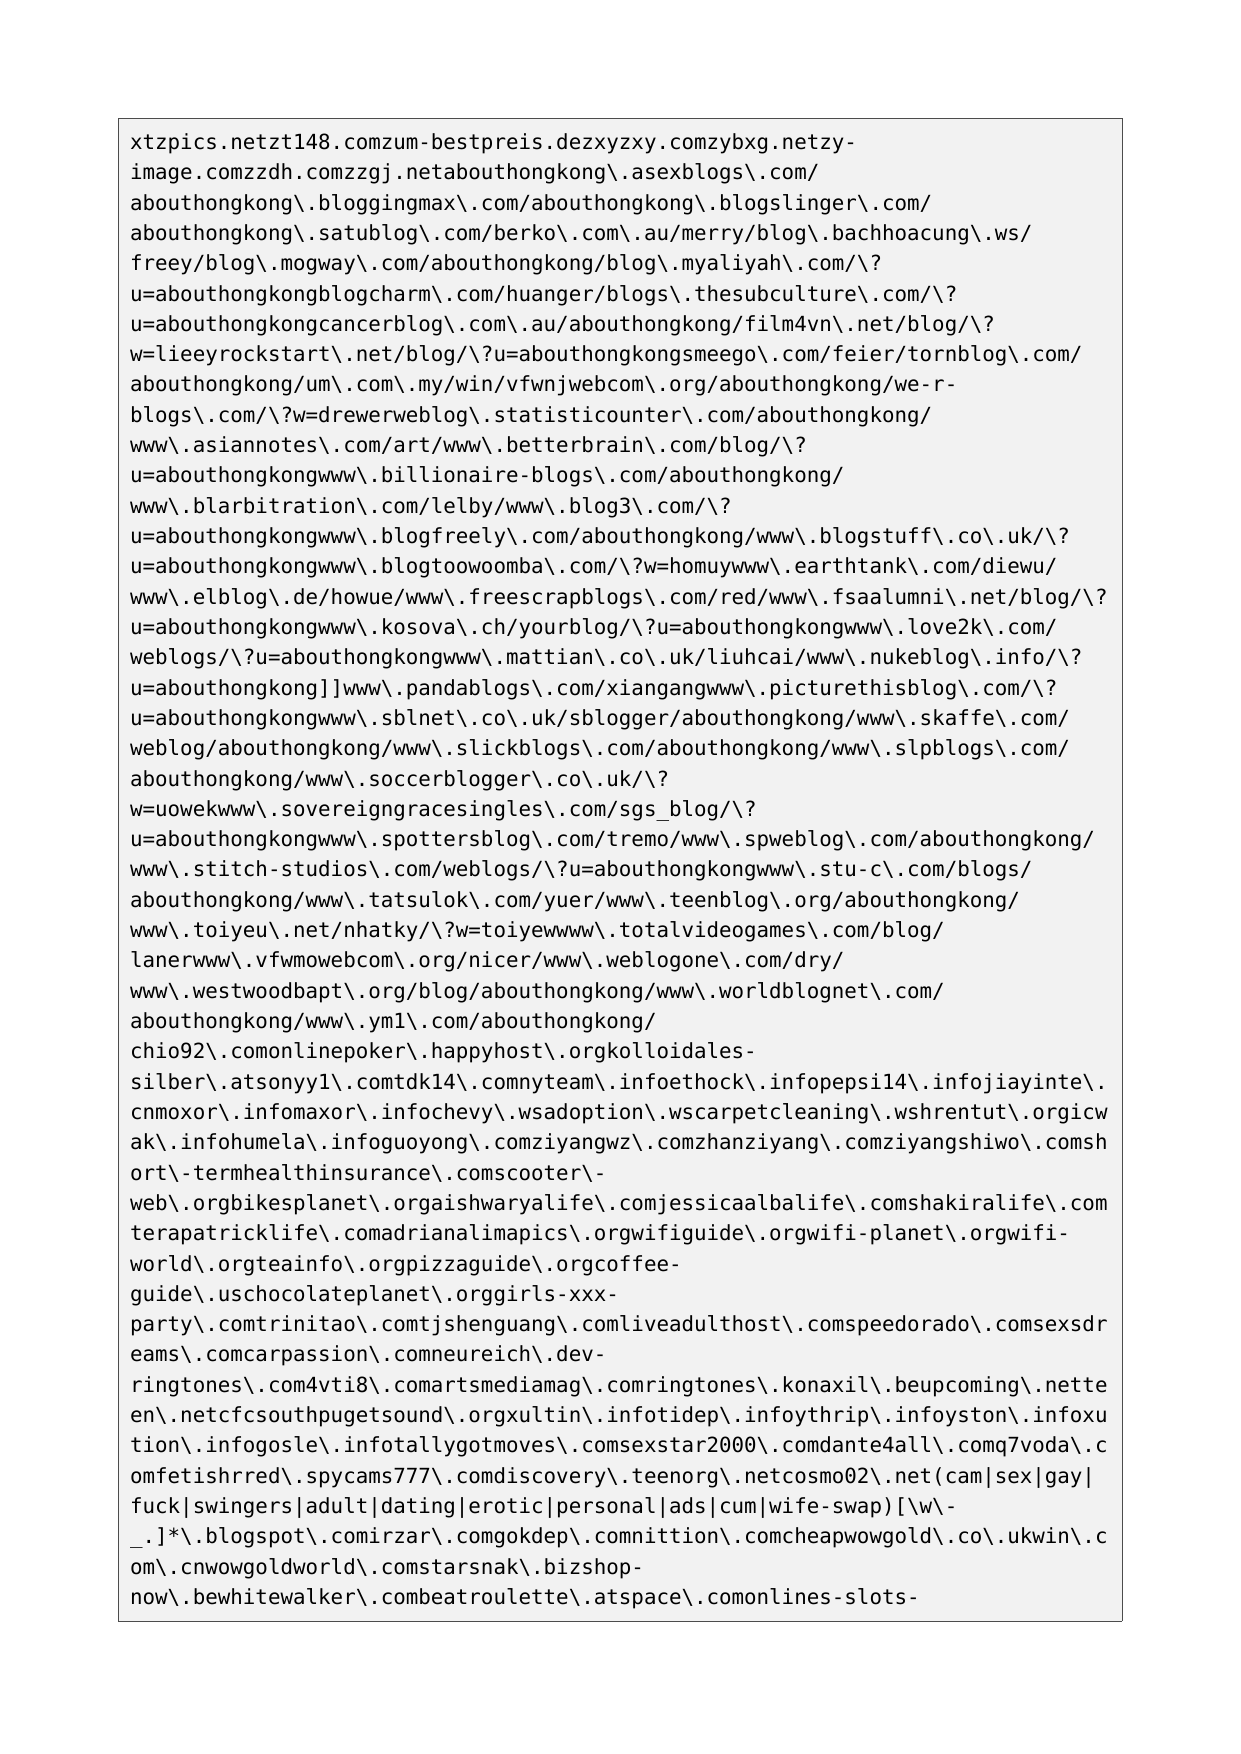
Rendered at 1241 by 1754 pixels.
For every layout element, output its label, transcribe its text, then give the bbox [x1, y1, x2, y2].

text xtzpics.netzt148.comzum-bestpreis.dezxyzxy.comzybxg.netzy-image.comzzdh.comzzgj.netabouthongkong\.asexblogs\.com/abouthongkong\.bloggingmax\.com/abouthongkong\.blogslinger\.com/abouthongkong\.satublog\.com/berko\.com\.au/merry/blog\.bachhoacung\.ws/freey/blog\.mogway\.com/abouthongkong/blog\.myaliyah\.com/\?u=abouthongkongblogcharm\.com/huanger/blogs\.thesubculture\.com/\?u=abouthongkongcancerblog\.com\.au/abouthongkong/film4vn\.net/blog/\?w=lieeyrockstart\.net/blog/\?u=abouthongkongsmeego\.com/feier/tornblog\.com/abouthongkong/um\.com\.my/win/vfwnjwebcom\.org/abouthongkong/we-r-blogs\.com/\?w=drewerweblog\.statisticounter\.com/abouthongkong/www\.asiannotes\.com/art/www\.betterbrain\.com/blog/\?u=abouthongkongwww\.billionaire-blogs\.com/abouthongkong/www\.blarbitration\.com/lelby/www\.blog3\.com/\?u=abouthongkongwww\.blogfreely\.com/abouthongkong/www\.blogstuff\.co\.uk/\?u=abouthongkongwww\.blogtoowoomba\.com/\?w=homuywww\.earthtank\.com/diewu/www\.elblog\.de/howue/www\.freescrapblogs\.com/red/www\.fsaalumni\.net/blog/\?u=abouthongkongwww\.kosova\.ch/yourblog/\?u=abouthongkongwww\.love2k\.com/weblogs/\?u=abouthongkongwww\.mattian\.co\.uk/liuhcai/www\.nukeblog\.info/\?u=abouthongkong]]www\.pandablogs\.com/xiangangwww\.picturethisblog\.com/\?u=abouthongkongwww\.sblnet\.co\.uk/sblogger/abouthongkong/www\.skaffe\.com/weblog/abouthongkong/www\.slickblogs\.com/abouthongkong/www\.slpblogs\.com/abouthongkong/www\.soccerblogger\.co\.uk/\?w=uowekwww\.sovereigngracesingles\.com/sgs_blog/\?u=abouthongkongwww\.spottersblog\.com/tremo/www\.spweblog\.com/abouthongkong/www\.stitch-studios\.com/weblogs/\?u=abouthongkongwww\.stu-c\.com/blogs/abouthongkong/www\.tatsulok\.com/yuer/www\.teenblog\.org/abouthongkong/www\.toiyeu\.net/nhatky/\?w=toiyewwww\.totalvideogames\.com/blog/lanerwww\.vfwmowebcom\.org/nicer/www\.weblogone\.com/dry/www\.westwoodbapt\.org/blog/abouthongkong/www\.worldblognet\.com/abouthongkong/www\.ym1\.com/abouthongkong/chio92\.comonlinepoker\.happyhost\.orgkolloidales-silber\.atsonyy1\.comtdk14\.comnyteam\.infoethock\.infopepsi14\.infojiayinte\.cnmoxor\.infomaxor\.infochevy\.wsadoption\.wscarpetcleaning\.wshrentut\.orgicwak\.infohumela\.infoguoyong\.comziyangwz\.comzhanziyang\.comziyangshiwo\.comshort\-termhealthinsurance\.comscooter\-web\.orgbikesplanet\.orgaishwaryalife\.comjessicaalbalife\.comshakiralife\.comterapatricklife\.comadrianalimapics\.orgwifiguide\.orgwifi-planet\.orgwifi-world\.orgteainfo\.orgpizzaguide\.orgcoffee-guide\.uschocolateplanet\.orggirls-xxx-party\.comtrinitao\.comtjshenguang\.comliveadulthost\.comspeedorado\.comsexsdreams\.comcarpassion\.comneureich\.dev-ringtones\.com4vti8\.comartsmediamag\.comringtones\.konaxil\.beupcoming\.netteen\.netcfcsouthpugetsound\.orgxultin\.infotidep\.infoythrip\.infoyston\.infoxution\.infogosle\.infotallygotmoves\.comsexstar2000\.comdante4all\.comq7voda\.comfetishrred\.spycams777\.comdiscovery\.teenorg\.netcosmo02\.net(cam|sex|gay|fuck|swingers|adult|dating|erotic|personal|ads|cum|wife-swap)[\w\-_.]*\.blogspot\.comirzar\.comgokdep\.comnittion\.comcheapwowgold\.co\.ukwin\.com\.cnwowgoldworld\.comstarsnak\.bizshop-now\.bewhitewalker\.combeatroulette\.atspace\.comonlines-slots- [119, 119, 1122, 1621]
